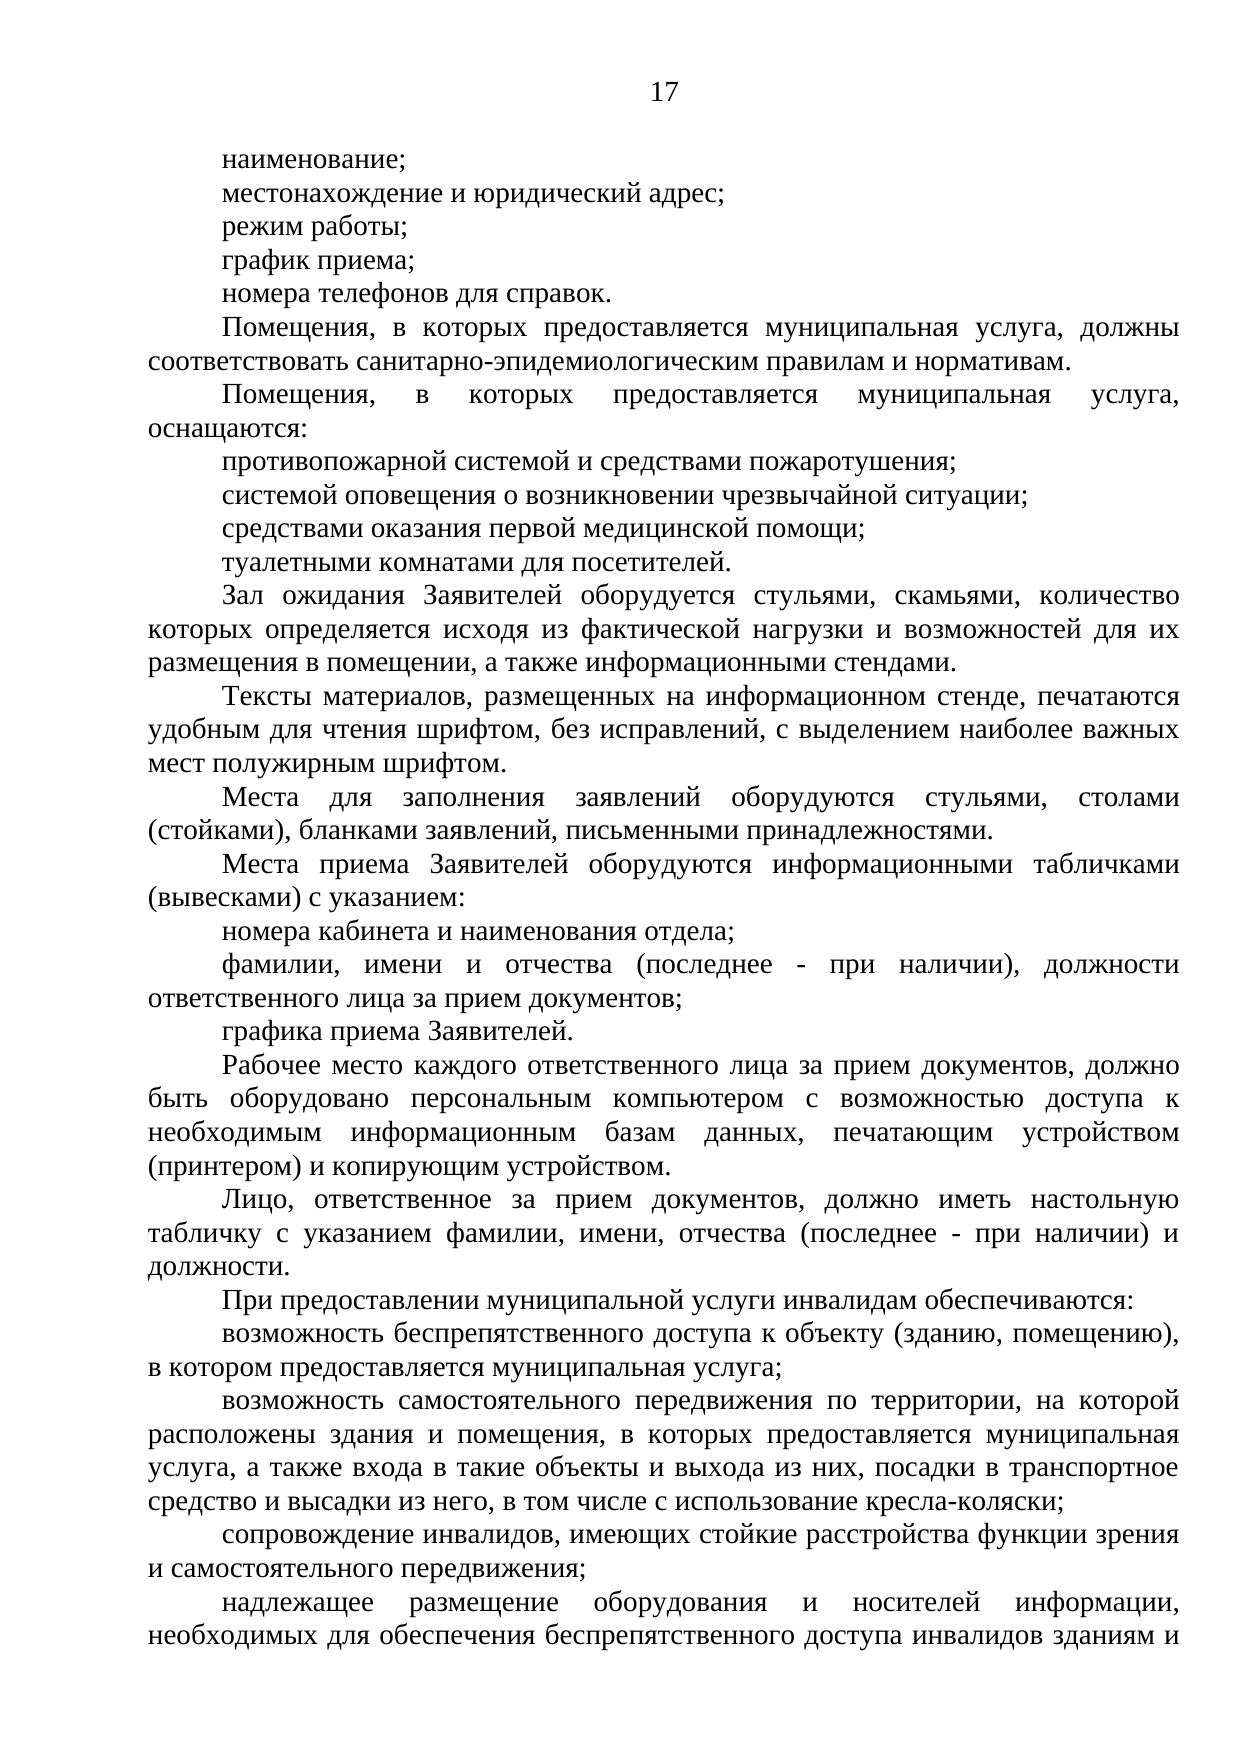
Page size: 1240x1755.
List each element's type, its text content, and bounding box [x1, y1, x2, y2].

text номера телефонов для справок. [148, 276, 1181, 309]
text При предоставлении муниципальной услуги инвалидам обеспечиваются: [148, 1282, 1181, 1315]
text местонахождение и юридический адрес; [148, 175, 1181, 208]
text туалетными комнатами для посетителей. [148, 544, 1181, 577]
text возможность самостоятельного передвижения по территории, на которой расположены здания и помещения, в которых предоставляется муниципальная услуга, а также входа в такие объекты и выхода из них, посадки в транспортное средство и высадки из него, в том числе с использование кресла-коляски; [148, 1382, 1181, 1517]
text фамилии, имени и отчества (последнее - при наличии), должности ответственного лица за прием документов; [148, 946, 1181, 1013]
text надлежащее размещение оборудования и носителей информации, необходимых для обеспечения беспрепятственного доступа инвалидов зданиям и [148, 1584, 1181, 1651]
text Места приема Заявителей оборудуются информационными табличками (вывесками) с указанием: [148, 846, 1181, 913]
text Помещения, в которых предоставляется муниципальная услуга, должны соответствовать санитарно-эпидемиологическим правилам и нормативам. [148, 309, 1181, 376]
text системой оповещения о возникновении чрезвычайной ситуации; [148, 477, 1181, 510]
text Места для заполнения заявлений оборудуются стульями, столами (стойками), бланками заявлений, письменными принадлежностями. [148, 779, 1181, 846]
text наименование; [148, 141, 1181, 175]
text Лицо, ответственное за прием документов, должно иметь настольную табличку с указанием фамилии, имени, отчества (последнее - при наличии) и должности. [148, 1181, 1181, 1282]
text режим работы; [148, 208, 1181, 242]
text противопожарной системой и средствами пожаротушения; [148, 443, 1181, 477]
text Зал ожидания Заявителей оборудуется стульями, скамьями, количество которых определяется исходя из фактической нагрузки и возможностей для их размещения в помещении, а также информационными стендами. [148, 577, 1181, 678]
text номера кабинета и наименования отдела; [148, 913, 1181, 946]
text Помещения, в которых предоставляется муниципальная услуга, оснащаются: [148, 376, 1181, 443]
text Тексты материалов, размещенных на информационном стенде, печатаются удобным для чтения шрифтом, без исправлений, с выделением наиболее важных мест полужирным шрифтом. [148, 678, 1181, 779]
text графика приема Заявителей. [148, 1013, 1181, 1047]
text сопровождение инвалидов, имеющих стойкие расстройства функции зрения и самостоятельного передвижения; [148, 1517, 1181, 1584]
text Рабочее место каждого ответственного лица за прием документов, должно быть оборудовано персональным компьютером с возможностью доступа к необходимым информационным базам данных, печатающим устройством (принтером) и копирующим устройством. [148, 1047, 1181, 1181]
text график приема; [148, 242, 1181, 276]
text средствами оказания первой медицинской помощи; [148, 510, 1181, 544]
text возможность беспрепятственного доступа к объекту (зданию, помещению), в котором предоставляется муниципальная услуга; [148, 1315, 1181, 1382]
